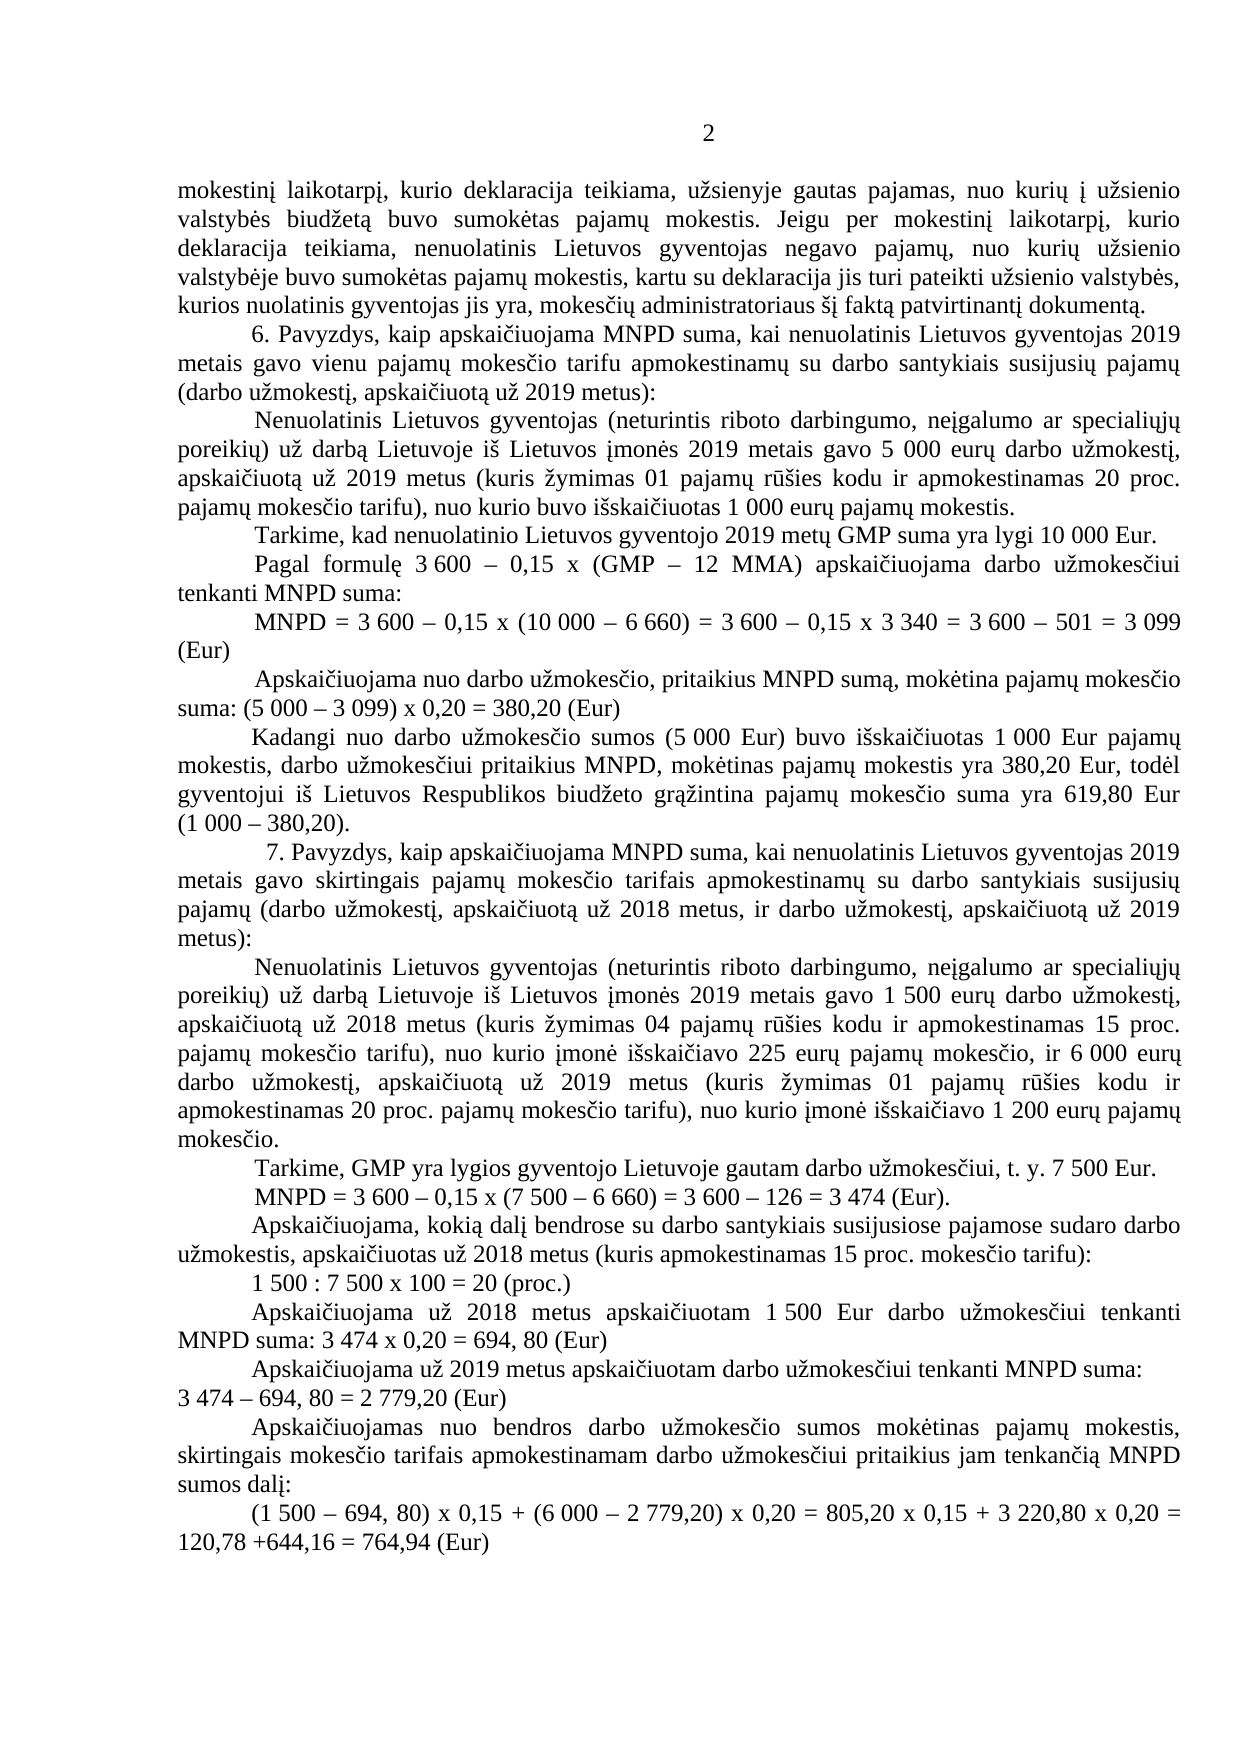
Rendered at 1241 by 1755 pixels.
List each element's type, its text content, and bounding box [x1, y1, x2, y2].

text Kadangi nuo darbo užmokesčio sumos (5 000 Eur) buvo išskaičiuotas 1 000 Eur pajamų mokestis, darbo užmokesčiui pritaikius MNPD, mokėtinas pajamų mokestis yra 380,20 Eur, todėl gyventojui iš Lietuvos Respublikos biudžeto grąžintina pajamų mokesčio suma yra 619,80 Eur (1 000 – 380,20). [177, 722, 1181, 837]
text Apskaičiuojama už 2018 metus apskaičiuotam 1 500 Eur darbo užmokesčiui tenkanti MNPD suma: 3 474 x 0,20 = 694, 80 (Eur) [177, 1297, 1181, 1354]
text (1 500 – 694, 80) x 0,15 + (6 000 – 2 779,20) x 0,20 = 805,20 x 0,15 + 3 220,80 x 0,20 = 120,78 +644,16 = 764,94 (Eur) [177, 1498, 1181, 1556]
text 1 500 : 7 500 x 100 = 20 (proc.) [177, 1268, 1181, 1297]
text mokestinį laikotarpį, kurio deklaracija teikiama, užsienyje gautas pajamas, nuo kurių į užsienio valstybės biudžetą buvo sumokėtas pajamų mokestis. Jeigu per mokestinį laikotarpį, kurio deklaracija teikiama, nenuolatinis Lietuvos gyventojas negavo pajamų, nuo kurių užsienio valstybėje buvo sumokėtas pajamų mokestis, kartu su deklaracija jis turi pateikti užsienio valstybės, kurios nuolatinis gyventojas jis yra, mokesčių administratoriaus šį faktą patvirtinantį dokumentą. [177, 176, 1181, 319]
text MNPD = 3 600 – 0,15 x (7 500 – 6 660) = 3 600 – 126 = 3 474 (Eur). [254, 1182, 1181, 1211]
text Apskaičiuojamas nuo bendros darbo užmokesčio sumos mokėtinas pajamų mokestis, skirtingais mokesčio tarifais apmokestinamam darbo užmokesčiui pritaikius jam tenkančią MNPD sumos dalį: [177, 1412, 1181, 1498]
text Tarkime, kad nenuolatinio Lietuvos gyventojo 2019 metų GMP suma yra lygi 10 000 Eur. [177, 521, 1181, 549]
text Pagal formulę 3 600 – 0,15 x (GMP – 12 MMA) apskaičiuojama darbo užmokesčiui tenkanti MNPD suma: [177, 549, 1181, 607]
text Nenuolatinis Lietuvos gyventojas (neturintis riboto darbingumo, neįgalumo ar specialiųjų poreikių) už darbą Lietuvoje iš Lietuvos įmonės 2019 metais gavo 1 500 eurų darbo užmokestį, apskaičiuotą už 2018 metus (kuris žymimas 04 pajamų rūšies kodu ir apmokestinamas 15 proc. pajamų mokesčio tarifu), nuo kurio įmonė išskaičiavo 225 eurų pajamų mokesčio, ir 6 000 eurų darbo užmokestį, apskaičiuotą už 2019 metus (kuris žymimas 01 pajamų rūšies kodu ir apmokestinamas 20 proc. pajamų mokesčio tarifu), nuo kurio įmonė išskaičiavo 1 200 eurų pajamų mokesčio. [177, 952, 1181, 1153]
text Apskaičiuojama už 2019 metus apskaičiuotam darbo užmokesčiui tenkanti MNPD suma: [177, 1354, 1181, 1383]
text 7. Pavyzdys, kaip apskaičiuojama MNPD suma, kai nenuolatinis Lietuvos gyventojas 2019 metais gavo skirtingais pajamų mokesčio tarifais apmokestinamų su darbo santykiais susijusių pajamų (darbo užmokestį, apskaičiuotą už 2018 metus, ir darbo užmokestį, apskaičiuotą už 2019 metus): [177, 837, 1181, 952]
text Apskaičiuojama nuo darbo užmokesčio, pritaikius MNPD sumą, mokėtina pajamų mokesčio suma: (5 000 – 3 099) x 0,20 = 380,20 (Eur) [177, 664, 1181, 722]
text 3 474 – 694, 80 = 2 779,20 (Eur) [177, 1383, 1181, 1412]
text 6. Pavyzdys, kaip apskaičiuojama MNPD suma, kai nenuolatinis Lietuvos gyventojas 2019 metais gavo vienu pajamų mokesčio tarifu apmokestinamų su darbo santykiais susijusių pajamų (darbo užmokestį, apskaičiuotą už 2019 metus): [177, 319, 1181, 406]
text MNPD = 3 600 – 0,15 x (10 000 – 6 660) = 3 600 – 0,15 x 3 340 = 3 600 – 501 = 3 099 (Eur) [177, 607, 1181, 664]
text Nenuolatinis Lietuvos gyventojas (neturintis riboto darbingumo, neįgalumo ar specialiųjų poreikių) už darbą Lietuvoje iš Lietuvos įmonės 2019 metais gavo 5 000 eurų darbo užmokestį, apskaičiuotą už 2019 metus (kuris žymimas 01 pajamų rūšies kodu ir apmokestinamas 20 proc. pajamų mokesčio tarifu), nuo kurio buvo išskaičiuotas 1 000 eurų pajamų mokestis. [177, 406, 1181, 521]
text Apskaičiuojama, kokią dalį bendrose su darbo santykiais susijusiose pajamose sudaro darbo užmokestis, apskaičiuotas už 2018 metus (kuris apmokestinamas 15 proc. mokesčio tarifu): [177, 1211, 1181, 1268]
text Tarkime, GMP yra lygios gyventojo Lietuvoje gautam darbo užmokesčiui, t. y. 7 500 Eur. [177, 1153, 1181, 1182]
